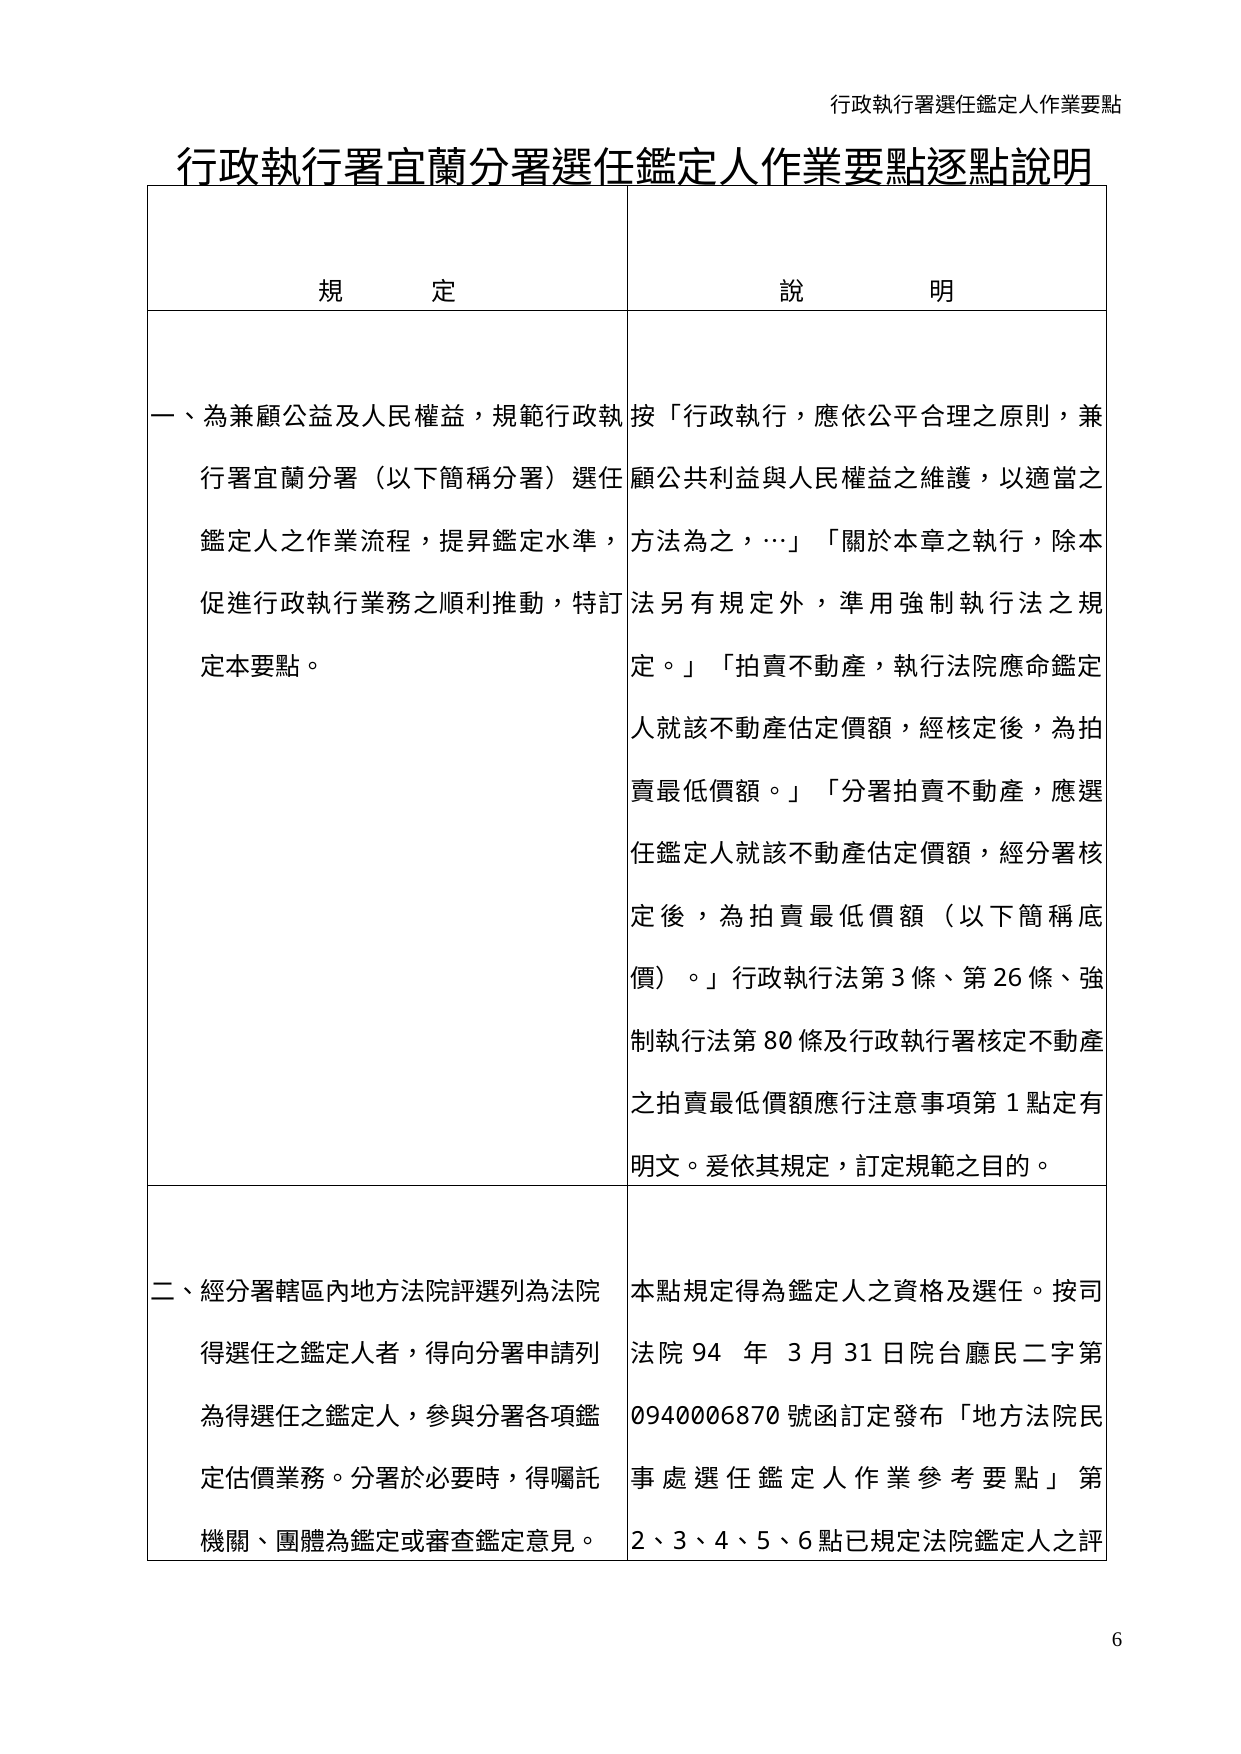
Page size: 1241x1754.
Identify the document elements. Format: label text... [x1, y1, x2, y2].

table_cell 本點規定得為鑑定人之資格及選任。按司法院94 年 3月31日院台廳民二字第0940006870號函訂定發布「地方法院民事處選任鑑定人作業參考要點」第2、3、4、5、6點已規定法院鑑定人之評 [628, 1186, 1106, 1560]
text 行政執行署宜蘭分署選任鑑定人作業要點逐點說明 [148, 123, 1122, 185]
table_cell 一、為兼顧公益及人民權益，規範行政執行署宜蘭分署（以下簡稱分署）選任鑑定人之作業流程，提昇鑑定水準，促進行政執行業務之順利推動，特訂定本要點。 [148, 311, 627, 1185]
table_cell 按「行政執行，應依公平合理之原則，兼顧公共利益與人民權益之維護，以適當之方法為之，…」「關於本章之執行，除本法另有規定外，準用強制執行法之規定。」「拍賣不動產，執行法院應命鑑定人就該不動產估定價額，經核定後，為拍賣最低價額。」「分署拍賣不動產，應選任鑑定人就該不動產估定價額，經分署核定後，為拍賣最低價額（以下簡稱底價）。」行政執行法第3條、第26條、強制執行法第80條及行政執行署核定不動產之拍賣最低價額應行注意事項第1點定有明文。爰依其規定，訂定規範之目的。 [628, 311, 1106, 1185]
table_header 規 定 [148, 186, 627, 310]
table_header 說 明 [628, 186, 1106, 310]
table_cell 二、經分署轄區內地方法院評選列為法院得選任之鑑定人者，得向分署申請列為得選任之鑑定人，參與分署各項鑑定估價業務。分署於必要時，得囑託機關、團體為鑑定或審查鑑定意見。 [148, 1186, 627, 1560]
